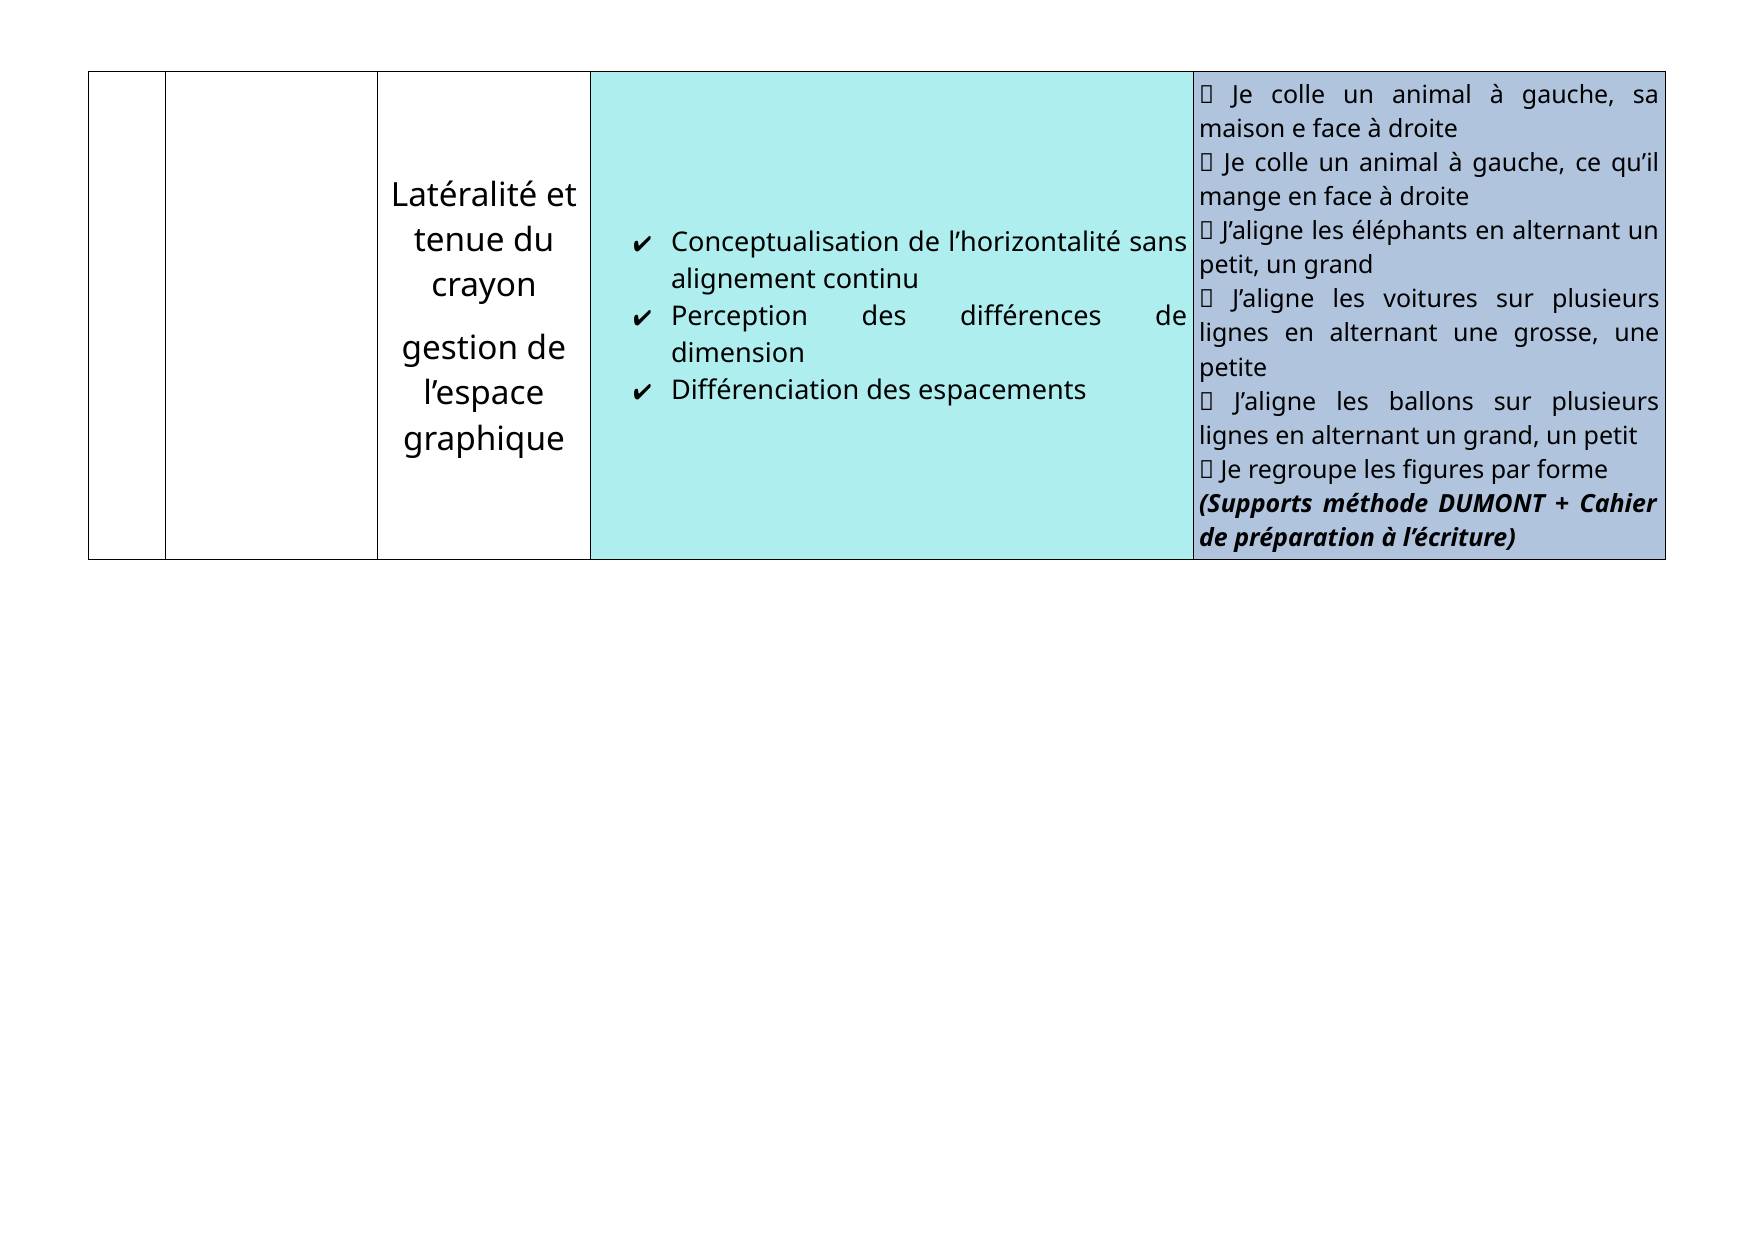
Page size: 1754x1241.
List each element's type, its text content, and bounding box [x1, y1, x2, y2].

table_cell [89, 72, 165, 559]
table_cell  Je colle un animal à gauche, sa maison e face à droite  Je colle un animal à gauche, ce qu’il mange en face à droite  J’aligne les éléphants en alternant un petit, un grand  J’aligne les voitures sur plusieurs lignes en alternant une grosse, une petite  J’aligne les ballons sur plusieurs lignes en alternant un grand, un petit  Je regroupe les figures par forme (Supports méthode DUMONT + Cahier de préparation à l’écriture) [1194, 72, 1665, 559]
table_cell Conceptualisation de l’horizontalité sans alignement continu Perception des différences de dimension Différenciation des espacements [591, 72, 1193, 559]
table_cell [166, 72, 377, 559]
table_cell Latéralité et tenue du crayon gestion de l’espace graphique [378, 72, 590, 559]
